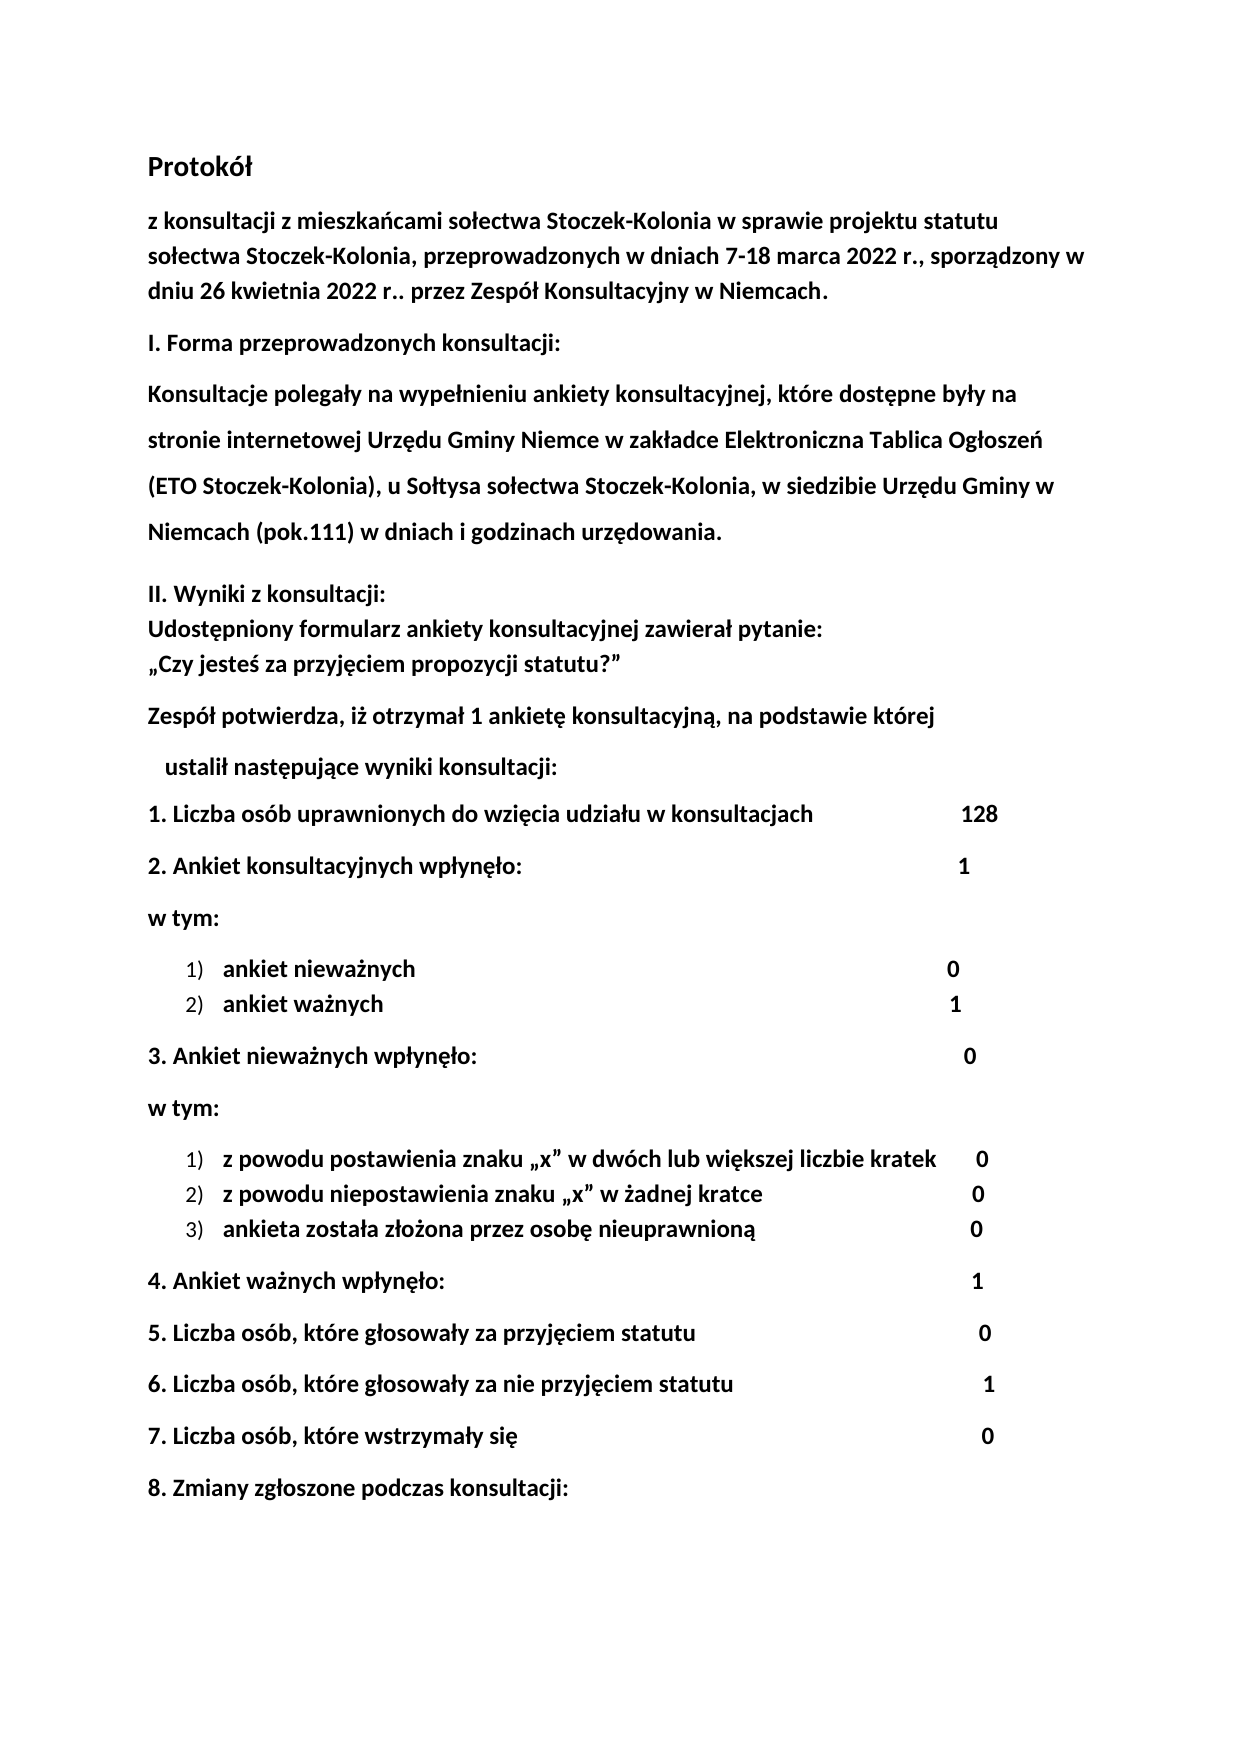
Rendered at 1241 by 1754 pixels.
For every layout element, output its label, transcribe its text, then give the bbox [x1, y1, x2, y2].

list z powodu postawienia znaku „x” w dwóch lub większej liczbie kratek 0 [185, 1144, 1093, 1174]
text 8. Zmiany zgłoszone podczas konsultacji: [148, 1472, 1093, 1502]
text ustalił następujące wyniki konsultacji: [148, 751, 1093, 782]
text 1. Liczba osób uprawnionych do wzięcia udziału w konsultacjach 128 [148, 799, 1093, 829]
text 3. Ankiet nieważnych wpłynęło: 0 [148, 1040, 1093, 1071]
text II. Wyniki z konsultacji: Udostępniony formularz ankiety konsultacyjnej zawierał pytanie: „Czy jesteś za przyjęciem propozycji statutu?” [148, 578, 1093, 679]
text 6. Liczba osób, które głosowały za nie przyjęciem statutu 1 [148, 1369, 1093, 1399]
text w tym: [148, 902, 1093, 932]
text 4. Ankiet ważnych wpłynęło: 1 [148, 1265, 1093, 1296]
list ankieta została złożona przez osobę nieuprawnioną 0 [185, 1214, 1093, 1244]
text 7. Liczba osób, które wstrzymały się 0 [148, 1420, 1093, 1451]
text 5. Liczba osób, które głosowały za przyjęciem statutu 0 [148, 1317, 1093, 1347]
text w tym: [148, 1092, 1093, 1122]
text I. Forma przeprowadzonych konsultacji: [148, 327, 1093, 357]
list ankiet ważnych 1 [185, 989, 1093, 1019]
text Zespół potwierdza, iż otrzymał 1 ankietę konsultacyjną, na podstawie której [148, 700, 1093, 730]
text 2. Ankiet konsultacyjnych wpłynęło: 1 [148, 850, 1093, 881]
list z powodu niepostawienia znaku „x” w żadnej kratce 0 [185, 1179, 1093, 1209]
text Protokół [148, 148, 1093, 183]
list ankiet nieważnych 0 [185, 954, 1093, 984]
text Konsultacje polegały na wypełnieniu ankiety konsultacyjnej, które dostępne były na stronie internetowej Urzędu Gminy Niemce w zakładce Elektroniczna Tablica Ogłoszeń (ETO Stoczek-Kolonia), u Sołtysa sołectwa Stoczek-Kolonia, w siedzibie Urzędu Gminy w Niemcach (pok.111) w dniach i godzinach urzędowania. [148, 378, 1093, 546]
text z konsultacji z mieszkańcami sołectwa Stoczek-Kolonia w sprawie projektu statutu sołectwa Stoczek-Kolonia, przeprowadzonych w dniach 7-18 marca 2022 r., sporządzony w dniu 26 kwietnia 2022 r.. przez Zespół Konsultacyjny w Niemcach. [148, 205, 1093, 306]
